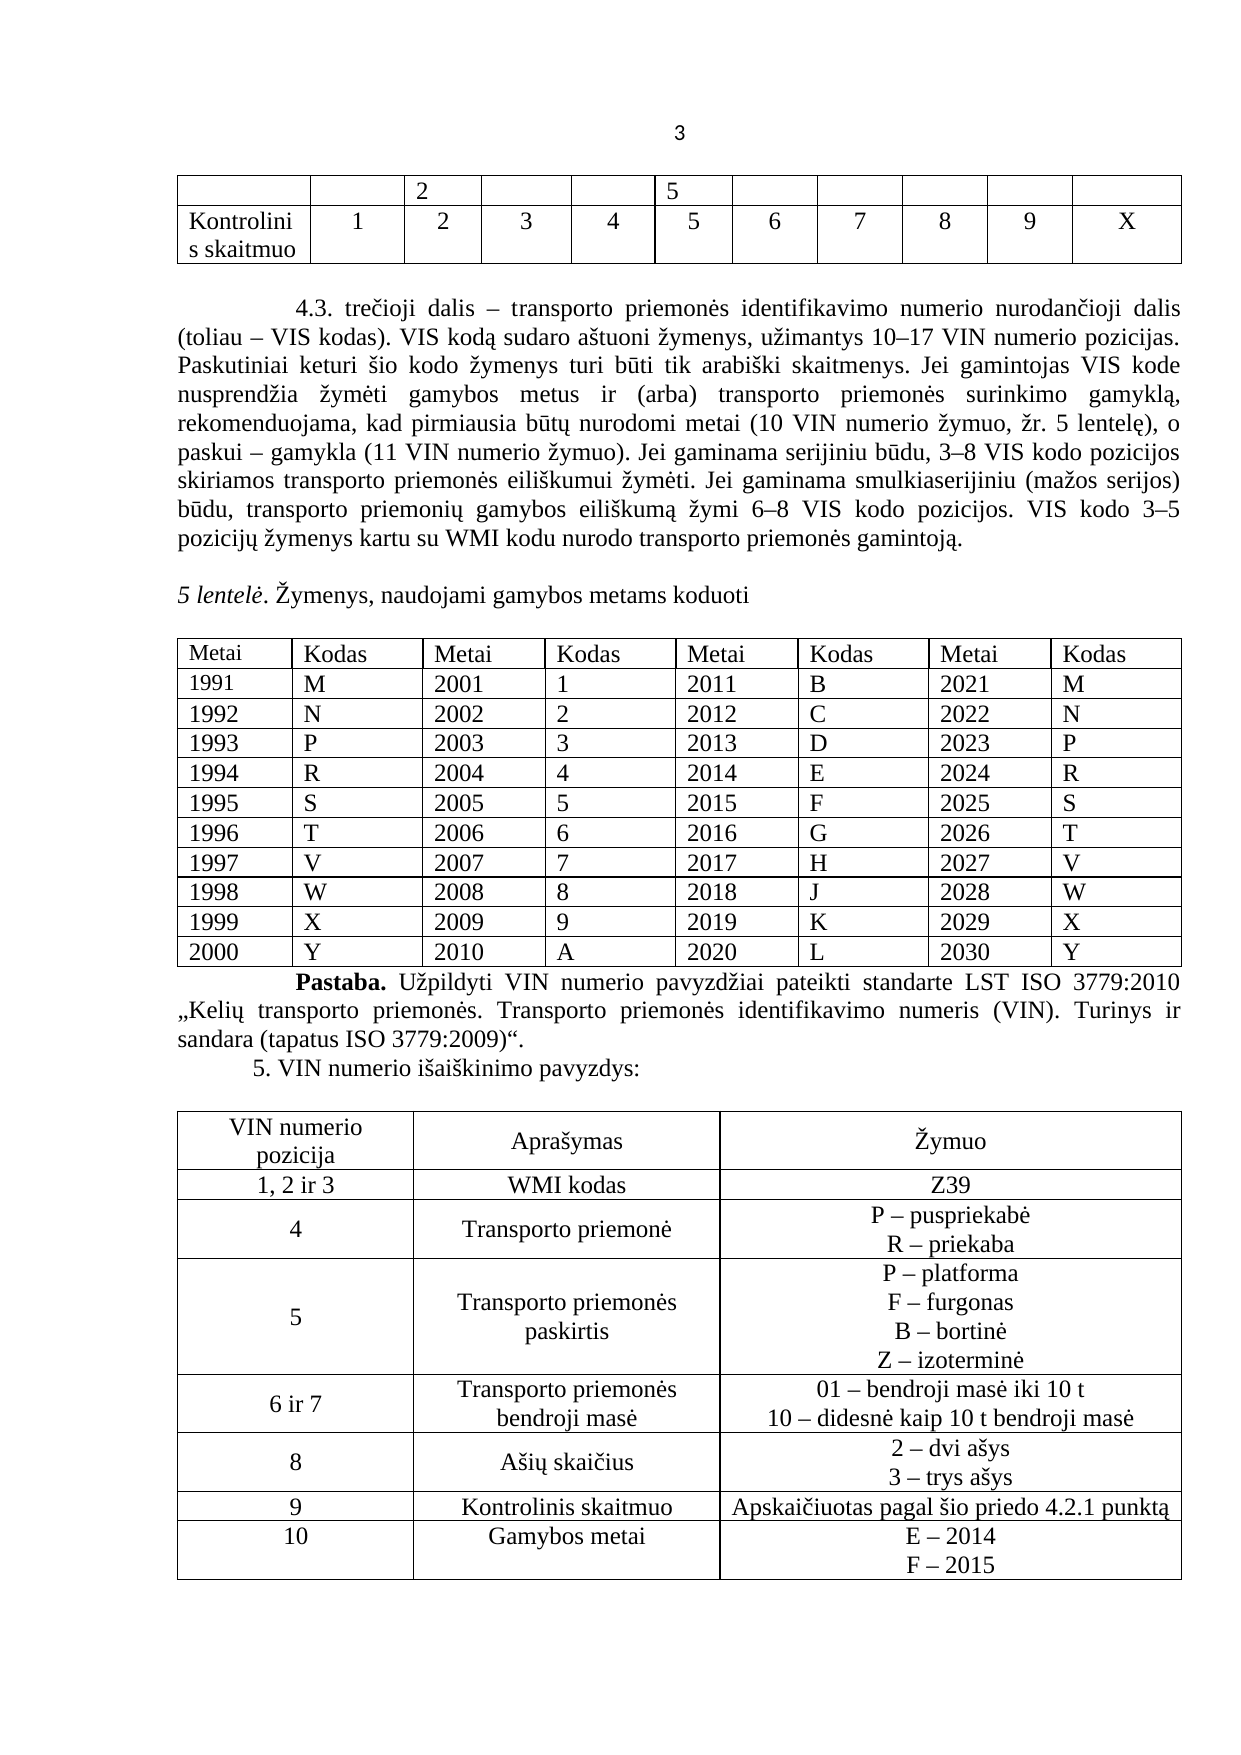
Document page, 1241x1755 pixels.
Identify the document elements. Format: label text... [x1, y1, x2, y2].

table_cell 8 [178, 1433, 413, 1491]
table_cell 9 [178, 1492, 413, 1520]
table_cell 2000 [178, 937, 292, 966]
table_cell F [799, 788, 928, 817]
table_cell 1 [546, 669, 675, 698]
table_header Aprašymas [414, 1112, 719, 1169]
table_cell [572, 176, 654, 205]
table_cell L [799, 937, 928, 966]
table_cell X [1073, 206, 1181, 263]
table_cell 2005 [423, 788, 545, 817]
table_cell M [293, 669, 422, 698]
table_header Kodas [799, 639, 928, 668]
table_header Kodas [293, 639, 422, 668]
table_cell 2021 [929, 669, 1051, 698]
table_cell 2009 [423, 907, 545, 936]
table_cell Transporto priemonės bendroji masė [414, 1375, 719, 1432]
table_cell Ašių skaičius [414, 1433, 719, 1491]
table_cell 7 [546, 848, 675, 876]
table_cell 7 [818, 206, 902, 263]
table_cell [311, 176, 404, 205]
table_cell T [1052, 818, 1181, 847]
table_cell WMI kodas [414, 1170, 719, 1199]
table_cell 2028 [929, 878, 1051, 906]
table_cell 2 – dvi ašys 3 – trys ašys [721, 1433, 1181, 1491]
table_cell 8 [546, 878, 675, 906]
table_cell 2011 [676, 669, 798, 698]
table_cell 1994 [178, 758, 292, 787]
table_cell 6 ir 7 [178, 1375, 413, 1432]
table_cell 2007 [423, 848, 545, 876]
table_cell E [799, 758, 928, 787]
table_cell Gamybos metai [414, 1521, 719, 1579]
text 5 lentelė. Žymenys, naudojami gamybos metams koduoti [177, 581, 1181, 609]
table_cell Transporto priemonė [414, 1200, 719, 1257]
table_cell 3 [482, 206, 571, 263]
table_cell W [293, 878, 422, 906]
table_cell [818, 176, 902, 205]
table_header Žymuo [721, 1112, 1181, 1169]
table_cell 4 [546, 758, 675, 787]
table_cell [1073, 176, 1181, 205]
table_header Kodas [546, 639, 675, 668]
table_header Kodas [1052, 639, 1181, 668]
text Pastaba. Užpildyti VIN numerio pavyzdžiai pateikti standarte LST ISO 3779:2010 „Kelių transporto priemonės. Transporto priemonės identifikavimo numeris (VIN). Turinys ir sandara (tapatus ISO 3779:2009)“. [177, 967, 1181, 1053]
table_cell B [799, 669, 928, 698]
table_cell 2001 [423, 669, 545, 698]
table_cell 2 [405, 176, 481, 205]
table_cell N [1052, 699, 1181, 727]
table_cell 1, 2 ir 3 [178, 1170, 413, 1199]
table_cell S [293, 788, 422, 817]
table_cell 3 [546, 729, 675, 757]
table_cell 2002 [423, 699, 545, 727]
table_cell 2012 [676, 699, 798, 727]
table_cell 2003 [423, 729, 545, 757]
table_cell 2024 [929, 758, 1051, 787]
table_header VIN numerio pozicija [178, 1112, 413, 1169]
table_cell 2006 [423, 818, 545, 847]
table_cell Y [1052, 937, 1181, 966]
table_cell 2008 [423, 878, 545, 906]
table_cell S [1052, 788, 1181, 817]
table_header Metai [930, 639, 1050, 668]
table_header Metai [178, 639, 291, 668]
table_cell T [293, 818, 422, 847]
table_cell 1 [311, 206, 404, 263]
table_cell 6 [546, 818, 675, 847]
text 5. VIN numerio išaiškinimo pavyzdys: [177, 1053, 1181, 1082]
table_cell N [293, 699, 422, 727]
table_cell M [1052, 669, 1181, 698]
table_cell 1991 [178, 669, 292, 698]
table_cell 5 [656, 206, 732, 263]
table_cell 9 [988, 206, 1072, 263]
table_cell Y [293, 937, 422, 966]
table_cell R [1052, 758, 1181, 787]
table_cell [178, 176, 310, 205]
table_cell P [1052, 729, 1181, 757]
table_cell 2014 [676, 758, 798, 787]
table_cell 01 – bendroji masė iki 10 t 10 – didesnė kaip 10 t bendroji masė [721, 1375, 1181, 1432]
table_cell [733, 176, 817, 205]
table_cell 2027 [929, 848, 1051, 876]
table_cell [903, 176, 987, 205]
table_cell 2015 [676, 788, 798, 817]
table_cell 4 [178, 1200, 413, 1257]
table_cell 6 [733, 206, 817, 263]
table_cell Z39 [721, 1170, 1181, 1199]
table_cell R [293, 758, 422, 787]
table_header Metai [677, 639, 797, 668]
table_cell 1992 [178, 699, 292, 727]
table_cell Transporto priemonės paskirtis [414, 1259, 719, 1373]
table_cell 2019 [676, 907, 798, 936]
table_cell H [799, 848, 928, 876]
table_cell 2022 [929, 699, 1051, 727]
table_cell Kontrolinis skaitmuo [178, 206, 310, 263]
table_cell 2017 [676, 848, 798, 876]
table_cell V [293, 848, 422, 876]
table_cell 2 [546, 699, 675, 727]
table_cell 1996 [178, 818, 292, 847]
table_cell K [799, 907, 928, 936]
table_cell 5 [178, 1259, 413, 1373]
table_cell 2030 [929, 937, 1051, 966]
table_cell C [799, 699, 928, 727]
table_cell P – puspriekabė R – priekaba [721, 1200, 1181, 1257]
table_cell W [1052, 878, 1181, 906]
table_cell 1993 [178, 729, 292, 757]
table_cell 5 [656, 176, 732, 205]
table_cell 5 [546, 788, 675, 817]
table_cell 1999 [178, 907, 292, 936]
table_cell Kontrolinis skaitmuo [414, 1492, 719, 1520]
table_header Metai [424, 639, 544, 668]
table_cell 2018 [676, 878, 798, 906]
table_cell 1997 [178, 848, 292, 876]
table_cell 2013 [676, 729, 798, 757]
table_cell J [799, 878, 928, 906]
table_cell A [546, 937, 675, 966]
table_cell 10 [178, 1521, 413, 1579]
table_cell X [293, 907, 422, 936]
table_cell 9 [546, 907, 675, 936]
table_cell P [293, 729, 422, 757]
text 4.3. trečioji dalis – transporto priemonės identifikavimo numerio nurodančioji dalis (toliau – VIS kodas). VIS kodą sudaro aštuoni žymenys, užimantys 10–17 VIN numerio pozicijas. Paskutiniai keturi šio kodo žymenys turi būti tik arabiški skaitmenys. Jei gamintojas VIS kode nusprendžia žymėti gamybos metus ir (arba) transporto priemonės surinkimo gamyklą, rekomenduojama, kad pirmiausia būtų nurodomi metai (10 VIN numerio žymuo, žr. 5 lentelę), o paskui – gamykla (11 VIN numerio žymuo). Jei gaminama serijiniu būdu, 3–8 VIS kodo pozicijos skiriamos transporto priemonės eiliškumui žymėti. Jei gaminama smulkiaserijiniu (mažos serijos) būdu, transporto priemonių gamybos eiliškumą žymi 6–8 VIS kodo pozicijos. VIS kodo 3–5 pozicijų žymenys kartu su WMI kodu nurodo transporto priemonės gamintoją. [177, 293, 1181, 552]
table_cell 2020 [676, 937, 798, 966]
table_cell 2025 [929, 788, 1051, 817]
table_cell [482, 176, 571, 205]
table_cell 2023 [929, 729, 1051, 757]
table_cell 2004 [423, 758, 545, 787]
table_cell V [1052, 848, 1181, 876]
table_cell 2010 [423, 937, 545, 966]
table_cell 2016 [676, 818, 798, 847]
table_cell G [799, 818, 928, 847]
table_cell 2 [405, 206, 481, 263]
table_cell [988, 176, 1072, 205]
table_cell Apskaičiuotas pagal šio priedo 4.2.1 punktą [721, 1492, 1181, 1520]
table_cell X [1052, 907, 1181, 936]
table_cell D [799, 729, 928, 757]
table_cell 4 [572, 206, 654, 263]
table_cell 2026 [929, 818, 1051, 847]
table_cell E – 2014 F – 2015 [721, 1521, 1181, 1579]
table_cell 1995 [178, 788, 292, 817]
table_cell 8 [903, 206, 987, 263]
table_cell P – platforma F – furgonas B – bortinė Z – izoterminė [721, 1259, 1181, 1373]
table_cell 2029 [929, 907, 1051, 936]
table_cell 1998 [178, 878, 292, 906]
